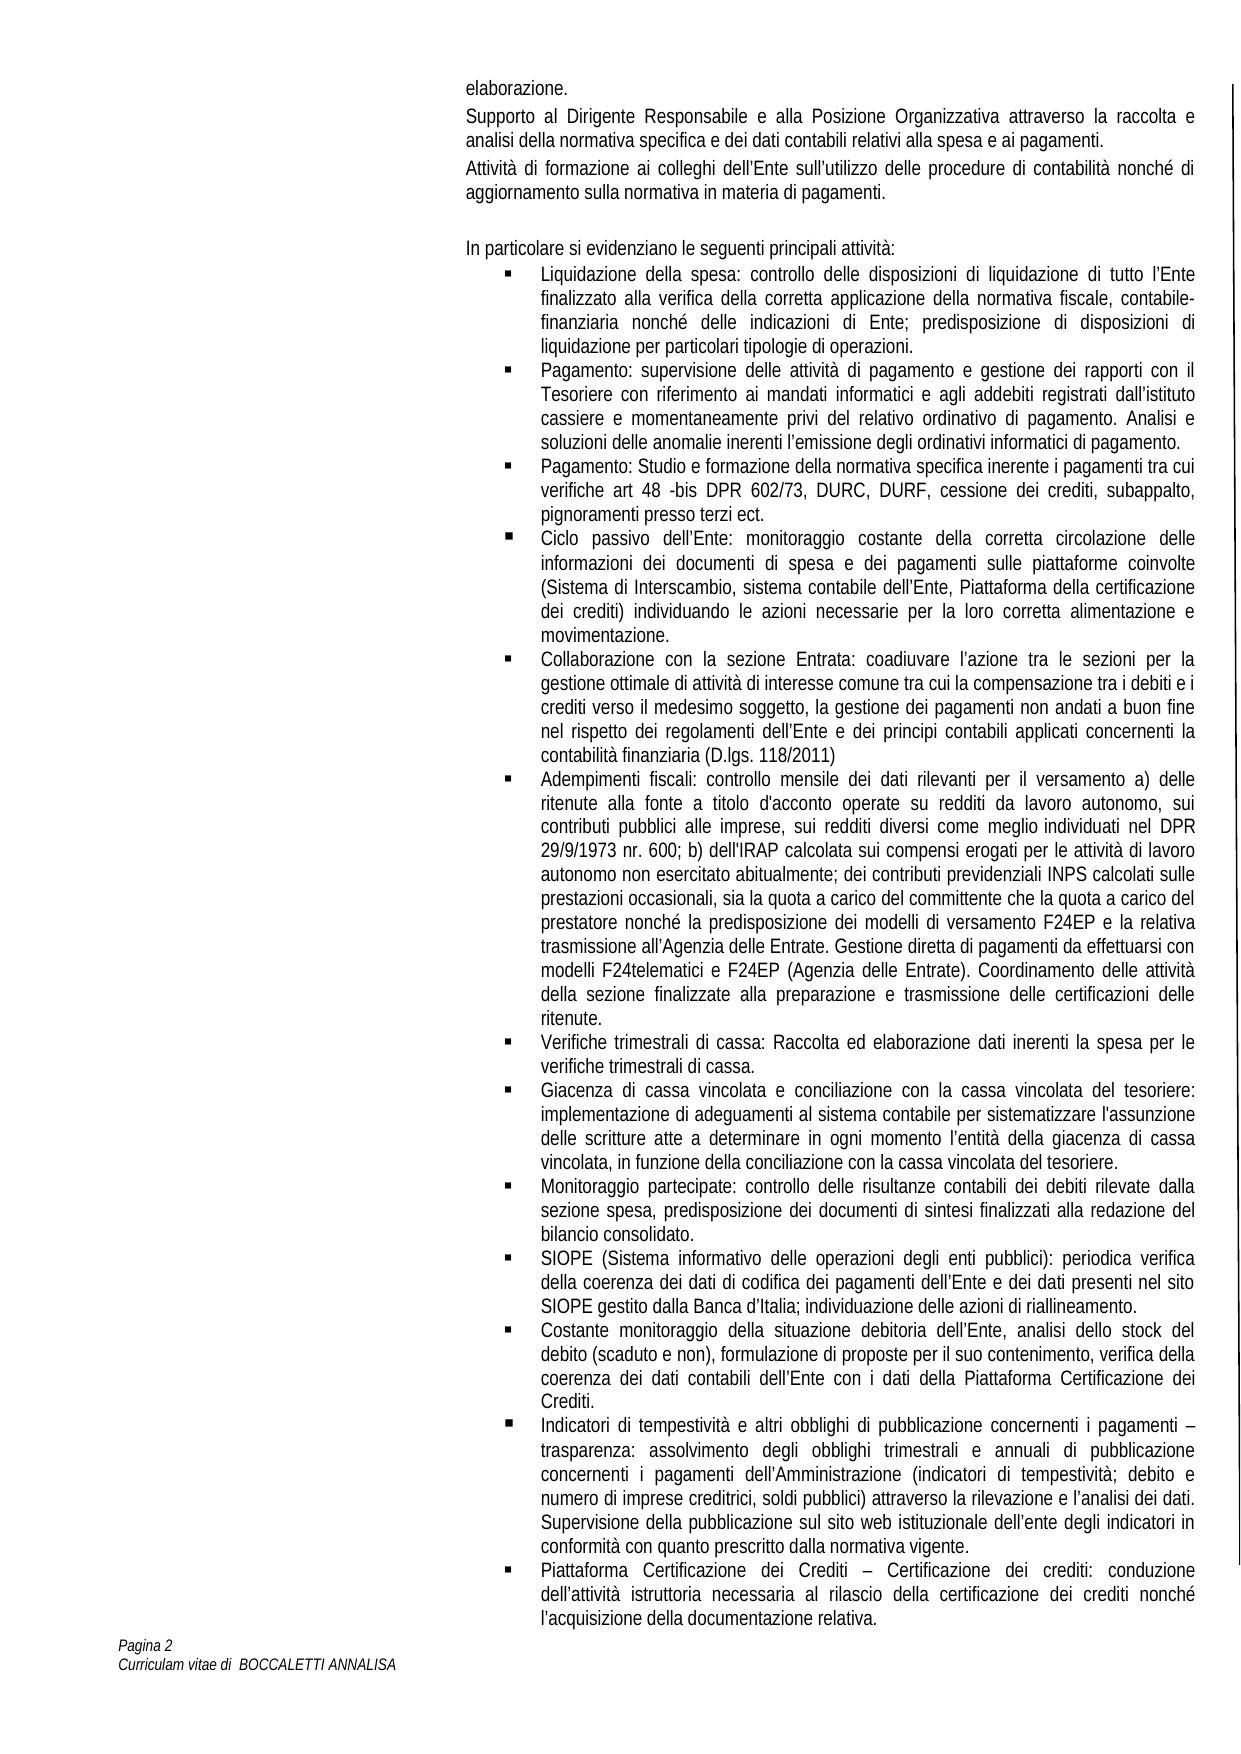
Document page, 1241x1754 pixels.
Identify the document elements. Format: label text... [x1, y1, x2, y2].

table_cell Funzioni di supervisione, coordinamento e organizzazione della Sezione spese e Pagamenti finalizzati alla corretta applicazione della normativa fiscale e contabile-finanziaria; svolgimento di compiti gestionali e organizzativi di controllo del processo di liquidazione della spesa, dell’ordinazione e del pagamento. Gestione e cura dell’assolvimento degli obblighi di pubblicazione concernenti i pagamenti dell’Amministrazione attraverso la raccolta dati e la loro elaborazione. Supporto al Dirigente Responsabile e alla Posizione Organizzativa attraverso la raccolta e analisi della normativa specifica e dei dati contabili relativi alla spesa e ai pagamenti. Attività di formazione ai colleghi dell’Ente sull’utilizzo delle procedure di contabilità nonché di aggiornamento sulla normativa in materia di pagamenti. In particolare si evidenziano le seguenti principali attività: Liquidazione della spesa: controllo delle disposizioni di liquidazione di tutto l’Ente finalizzato alla verifica della corretta applicazione della normativa fiscale, contabile-finanziaria nonché delle indicazioni di Ente; predisposizione di disposizioni di liquidazione per particolari tipologie di operazioni. Pagamento: supervisione delle attività di pagamento e gestione dei rapporti con il Tesoriere con riferimento ai mandati informatici e agli addebiti registrati dall’istituto cassiere e momentaneamente privi del relativo ordinativo di pagamento. Analisi e soluzioni delle anomalie inerenti l’emissione degli ordinativi informatici di pagamento. Pagamento: Studio e formazione della normativa specifica inerente i pagamenti tra cui verifiche art 48 -bis DPR 602/73, DURC, DURF, cessione dei crediti, subappalto, pignoramenti presso terzi ect. Ciclo passivo dell’Ente: monitoraggio costante della corretta circolazione delle informazioni dei documenti di spesa e dei pagamenti sulle piattaforme coinvolte (Sistema di Interscambio, sistema contabile dell’Ente, Piattaforma della certificazione dei crediti) individuando le azioni necessarie per la loro corretta alimentazione e movimentazione. Collaborazione con la sezione Entrata: coadiuvare l’azione tra le sezioni per la gestione ottimale di attività di interesse comune tra cui la compensazione tra i debiti e i crediti verso il medesimo soggetto, la gestione dei pagamenti non andati a buon fine nel rispetto dei regolamenti dell’Ente e dei principi contabili applicati concernenti la contabilità finanziaria (D.lgs. 118/2011) Adempimenti fiscali: controllo mensile dei dati rilevanti per il versamento a) delle ritenute alla fonte a titolo d'acconto operate su redditi da lavoro autonomo, sui contributi pubblici alle imprese, sui redditi diversi come meglio individuati nel DPR 29/9/1973 nr. 600; b) dell'IRAP calcolata sui compensi erogati per le attività di lavoro autonomo non esercitato abitualmente; dei contributi previdenziali INPS calcolati sulle prestazioni occasionali, sia la quota a carico del committente che la quota a carico del prestatore nonché la predisposizione dei modelli di versamento F24EP e la relativa trasmissione all’Agenzia delle Entrate. Gestione diretta di pagamenti da effettuarsi con modelli F24telematici e F24EP (Agenzia delle Entrate). Coordinamento delle attività della sezione finalizzate alla preparazione e trasmissione delle certificazioni delle ritenute. Verifiche trimestrali di cassa: Raccolta ed elaborazione dati inerenti la spesa per le verifiche trimestrali di cassa. Giacenza di cassa vincolata e conciliazione con la cassa vincolata del tesoriere: implementazione di adeguamenti al sistema contabile per sistematizzare l'assunzione delle scritture atte a determinare in ogni momento l’entità della giacenza di cassa vincolata, in funzione della conciliazione con la cassa vincolata del tesoriere. Monitoraggio partecipate: controllo delle risultanze contabili dei debiti rilevate dalla sezione spesa, predisposizione dei documenti di sintesi finalizzati alla redazione del bilancio consolidato. SIOPE (Sistema informativo delle operazioni degli enti pubblici): periodica verifica della coerenza dei dati di codifica dei pagamenti dell’Ente e dei dati presenti nel sito SIOPE gestito dalla Banca d’Italia; individuazione delle azioni di riallineamento. Costante monitoraggio della situazione debitoria dell’Ente, analisi dello stock del debito (scaduto e non), formulazione di proposte per il suo contenimento, verifica della coerenza dei dati contabili dell’Ente con i dati della Piattaforma Certificazione dei Crediti. Indicatori di tempestività e altri obblighi di pubblicazione concernenti i pagamenti – trasparenza: assolvimento degli obblighi trimestrali e annuali di pubblicazione concernenti i pagamenti dell’Amministrazione (indicatori di tempestività; debito e numero di imprese creditrici, soldi pubblici) attraverso la rilevazione e l’analisi dei dati. Supervisione della pubblicazione sul sito web istituzionale dell’ente degli indicatori in conformità con quanto prescritto dalla normativa vigente. Piattaforma Certificazione dei Crediti – Certificazione dei crediti: conduzione dell’attività istruttoria necessaria al rilascio della certificazione dei crediti nonché l’acquisizione della documentazione relativa. Gestione dei rapporti con il Tesoriere attraverso applicazioni web per la trasmissione degli ordinativi di pagamento e di documentazione inerente i pagamenti tra cui le comunicazioni degli importi e delle date di versamento tramite i modelli F24EP per l’obbligatoria verifica della disponibilità sul conto delle risorse necessarie a farvi fronte, della modulistica specifica per i bonifici esteri; il monitoraggio dei saldi e delle disponibilità dei fondi in Banca d’Italia o presso C/C della banca e di tabulati periodici concernente l’attività gestita. REPORT PDO: raccolta e elaborazione delle informazioni necessarie alla compilazione dei periodici report obiettivi e attività di PEG della sezione spese e pagamenti. Attività di analisi di banche dati finalizzati alla gestione delle informazioni necessarie al processo decisionale attraverso l’individuazione dei dati da estrapolare e delle banche dati in cui sono inseriti, della costruzione dei report con i filtri e parametri adeguati fino all’analisi delle informazioni della reportistica di sintesi. Attività di formazione ai colleghi dell’Ente sull’utilizzo delle procedure di contabilità nonché di aggiornamento sulla normativa in materia di pagamenti. Predisposizione di manuali operativi, circolari e modulistica relativi l’attività gestita destinati ai collaboratori del Servizio. Personale assegnato alla sezione Spese e Pagamenti: distribuzione, coordinamento, sostituzione delle attività della sezione tra i colleghi assegnati alla sezione stessa. Gestione dei piani ferie, verifica del rispetto delle indicazioni di Ente in tema di presenze in sede, smartworking, fruizione di specifici istituti. Partecipazione alla valutazione della performance. Relazioni con i referenti dei servizi: gestione di relazioni con i referenti dei servizi comunali per specifiche tematiche connesse le attività gestite. Si evidenzia inoltre la partecipazione attiva ai seguenti progetti innovativi, nell’ambito del processo di dematerializzazione e digitalizzazione dell’Ente garantendo risparmi economici nonché semplificazione dei processi e aumento di efficienza dell’attività amministrativa: Dlqweb – disposizione di liquidazione digitale Trasmissione elettronica delle certificazioni annuali delle ritenute ai percettori. Avvisatura elettronica [454, 74, 1207, 1630]
table_cell [118, 74, 425, 1630]
table_cell [425, 74, 454, 1630]
